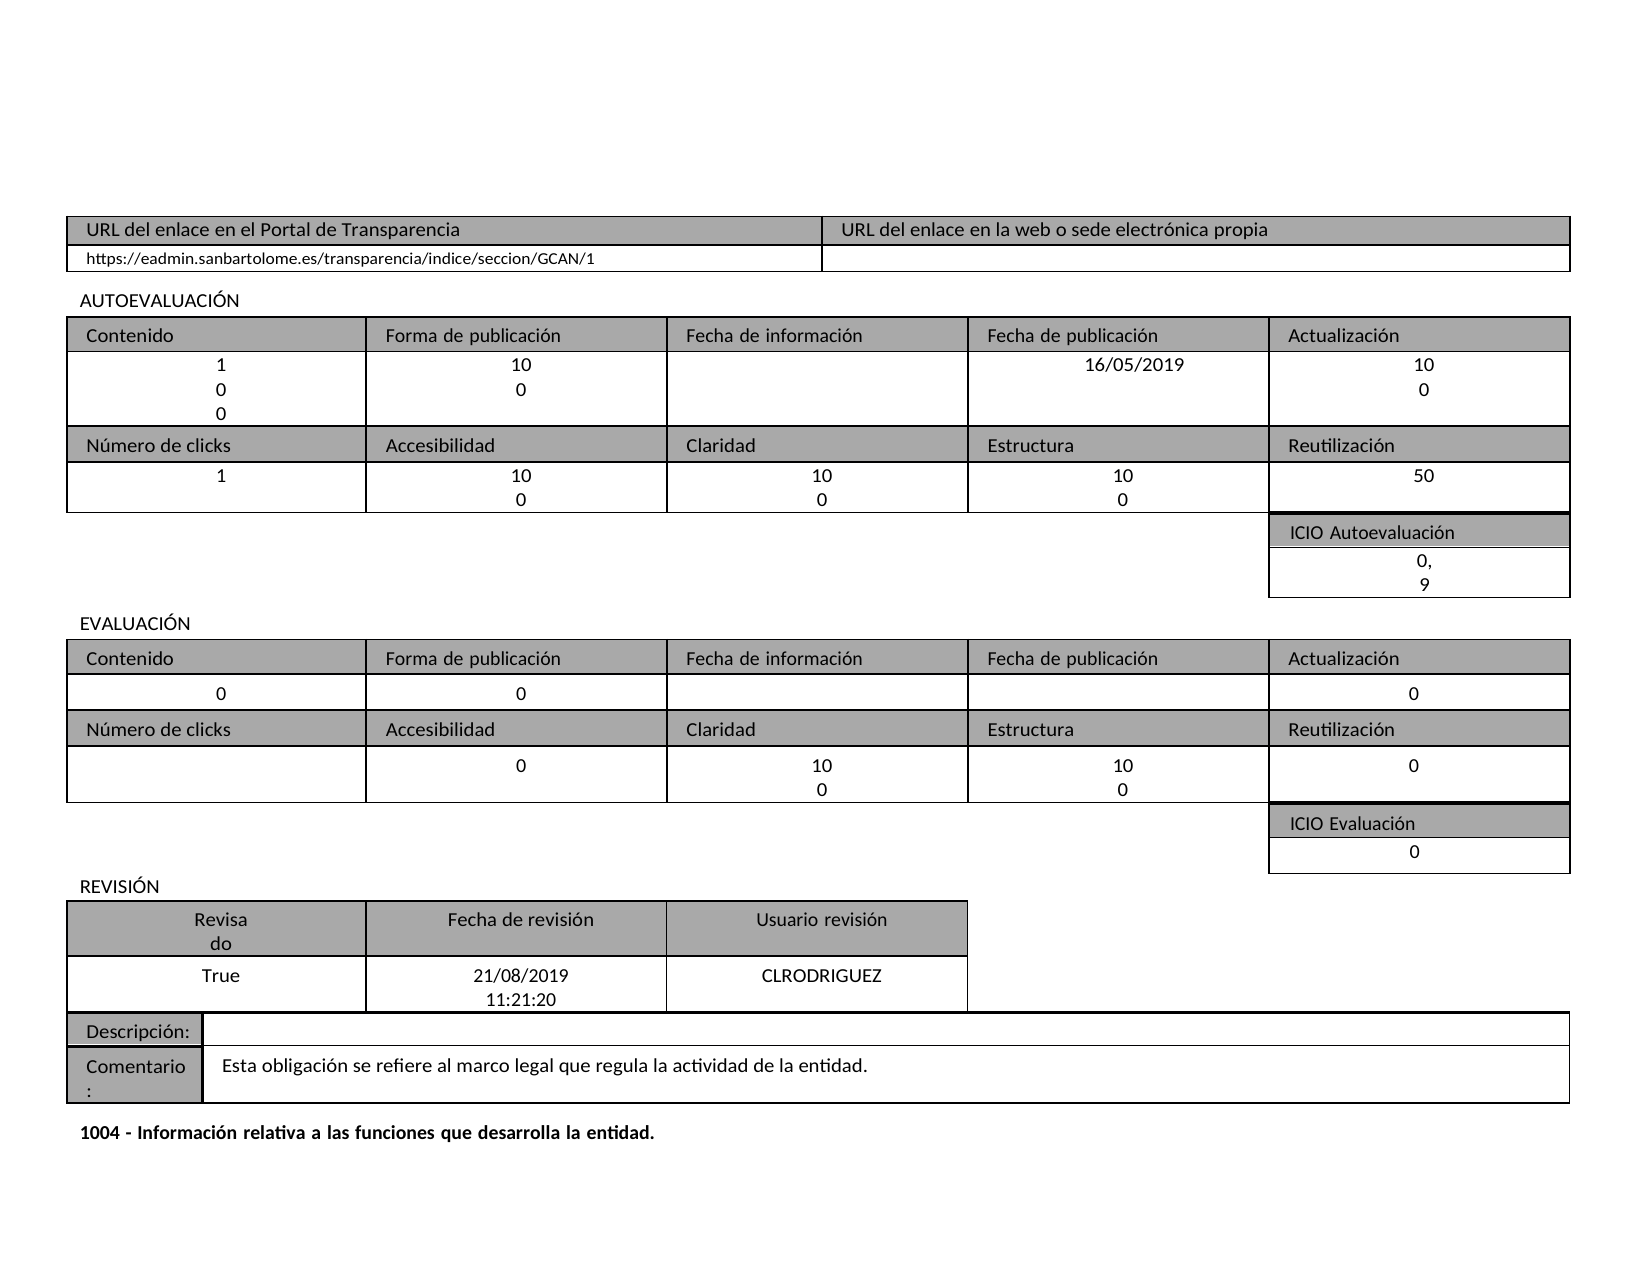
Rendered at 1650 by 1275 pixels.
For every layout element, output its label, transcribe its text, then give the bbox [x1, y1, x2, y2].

table_cell 50 [1270, 463, 1569, 511]
table_cell 0 [1270, 747, 1569, 801]
table_cell Estructura [969, 711, 1268, 745]
table_header URL del enlace en el Portal de Transparencia [68, 217, 821, 244]
table_cell ICIO Evaluación [1270, 805, 1569, 837]
table_cell 0 [367, 747, 666, 801]
table_cell Descripción: [68, 1014, 201, 1044]
table_cell 16/05/2019 [969, 352, 1268, 425]
table_header Actualización [1270, 318, 1569, 351]
table_cell CLRODRIGUEZ [667, 957, 967, 1011]
table_cell Número de clicks [68, 427, 365, 461]
table_cell [823, 246, 1569, 271]
table_header Contenido [68, 318, 365, 351]
table_cell True [68, 957, 365, 1011]
text REVISIÓN [79, 874, 1594, 898]
table_header URL del enlace en la web o sede electrónica propia [823, 217, 1569, 244]
table_cell [67, 803, 1268, 872]
table_header Revisado [68, 902, 365, 955]
table_cell 100 [1270, 352, 1569, 425]
text EVALUACIÓN [79, 611, 1594, 635]
table_cell [969, 675, 1268, 709]
table_cell [67, 513, 1268, 597]
table_cell Número de clicks [68, 711, 365, 745]
table_cell [668, 352, 967, 425]
table_cell Estructura [969, 427, 1268, 461]
table_cell Reutilización [1270, 427, 1569, 461]
table_cell Accesibilidad [367, 711, 666, 745]
table_cell 100 [969, 747, 1268, 801]
table_cell ICIO Autoevaluación [1270, 515, 1569, 546]
table_header Fecha de información [668, 318, 967, 351]
table_cell Esta obligación se refiere al marco legal que regula la actividad de la entidad. [204, 1046, 1569, 1102]
table_cell Claridad [668, 427, 967, 461]
table_cell 100 [367, 352, 666, 425]
text AUTOEVALUACIÓN [79, 288, 1594, 312]
table_header Fecha de publicación [969, 318, 1268, 351]
table_header Fecha de publicación [969, 640, 1268, 673]
table_cell 100 [668, 463, 967, 511]
table_cell 0 [1270, 838, 1569, 872]
table_cell 1 [68, 463, 365, 511]
table_cell Accesibilidad [367, 427, 666, 461]
table_cell Reutilización [1270, 711, 1569, 745]
table_cell 100 [68, 352, 365, 425]
table_header [968, 900, 1569, 1011]
table_header Contenido [68, 640, 365, 673]
table_cell https://eadmin.sanbartolome.es/transparencia/indice/seccion/GCAN/1 [68, 246, 821, 271]
table_header Actualización [1270, 640, 1569, 673]
table_cell Claridad [668, 711, 967, 745]
table_header Fecha de información [668, 640, 967, 673]
table_cell [204, 1014, 1569, 1044]
table_header Fecha de revisión [367, 902, 666, 955]
table_cell Comentario: [68, 1048, 201, 1102]
table_cell 100 [668, 747, 967, 801]
text 1004 - Información relativa a las funciones que desarrolla la entidad. [79, 1121, 1594, 1145]
table_cell 0 [367, 675, 666, 709]
table_header Forma de publicación [367, 318, 666, 351]
table_cell 0 [1270, 675, 1569, 709]
table_cell 100 [969, 463, 1268, 511]
table_cell 100 [367, 463, 666, 511]
table_cell [668, 675, 967, 709]
table_cell 0 [68, 675, 365, 709]
table_header Forma de publicación [367, 640, 666, 673]
table_cell [68, 747, 365, 801]
table_cell 21/08/2019 11:21:20 [367, 957, 666, 1011]
table_header Usuario revisión [667, 902, 967, 955]
table_cell 0,9 [1270, 548, 1569, 597]
